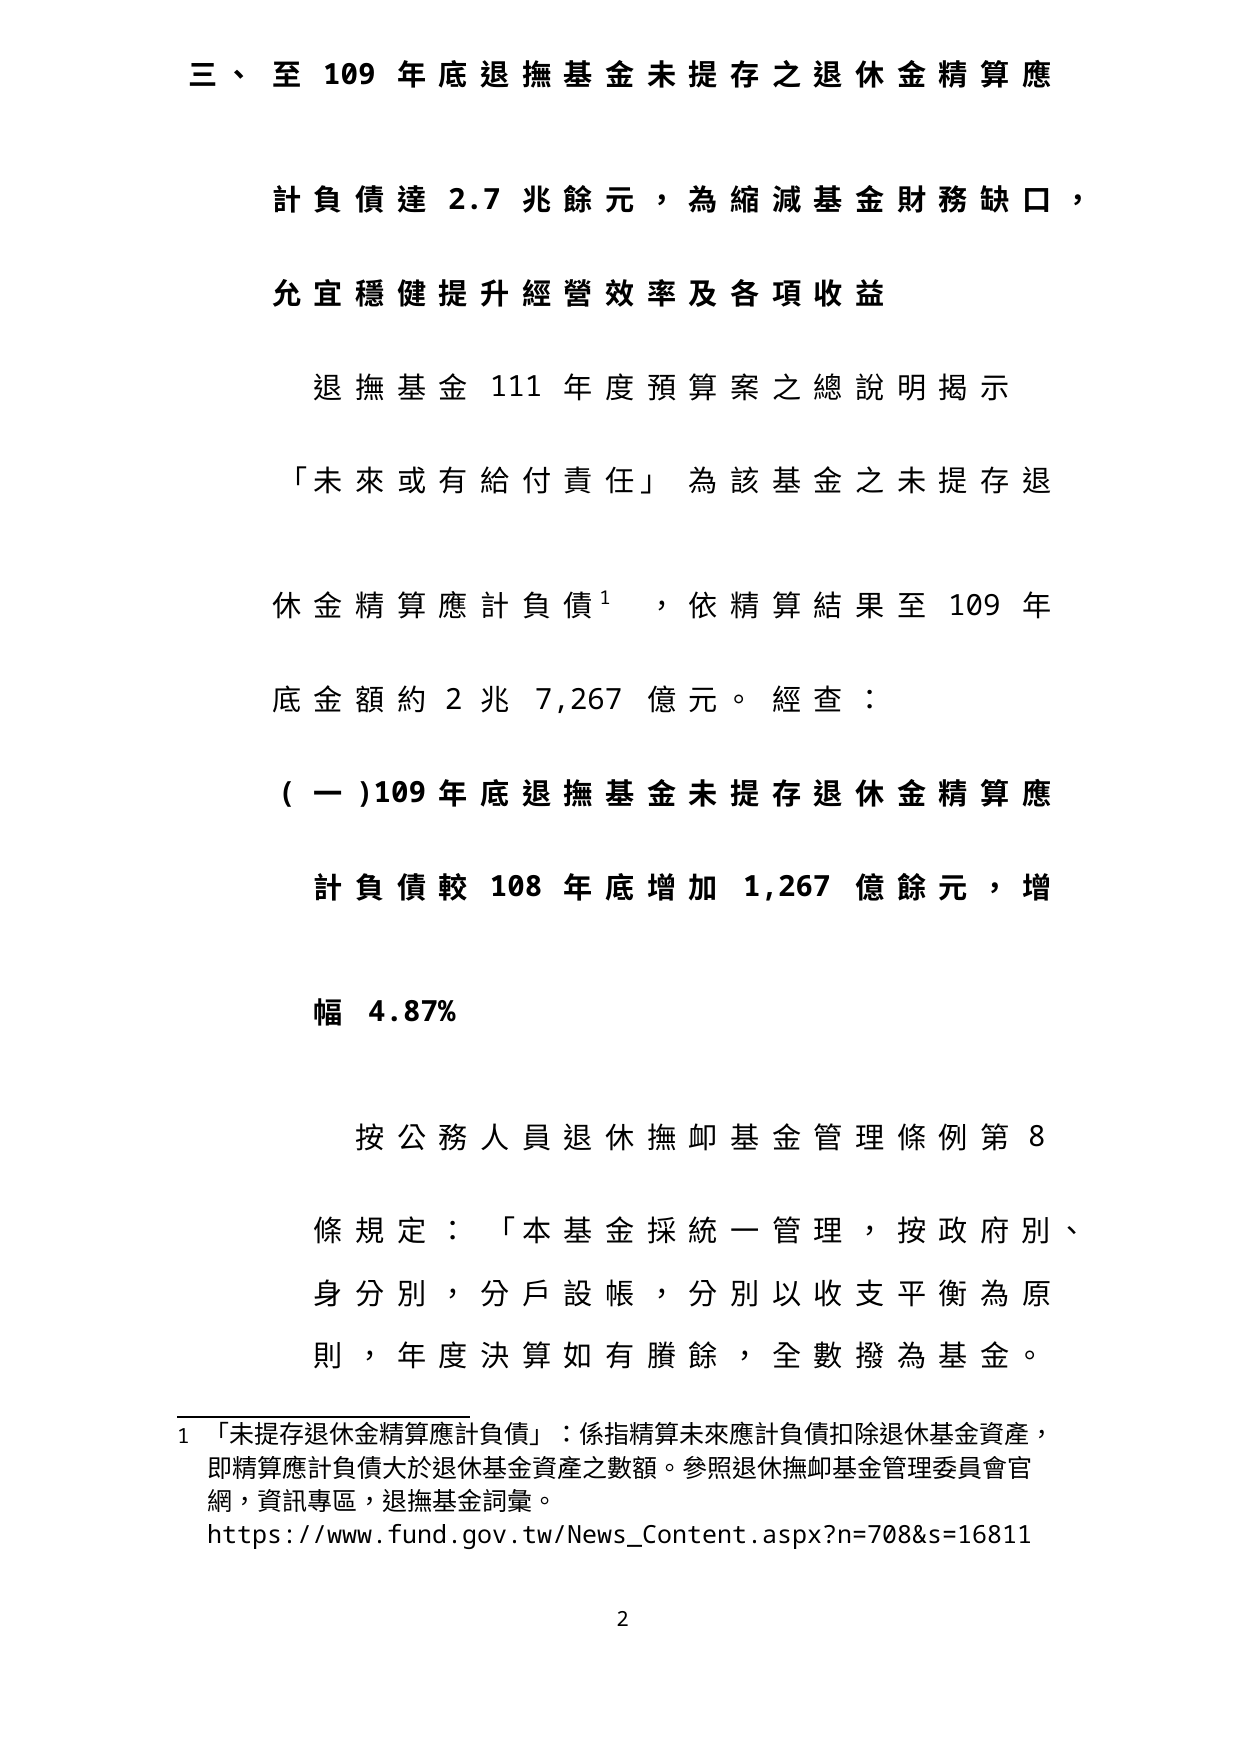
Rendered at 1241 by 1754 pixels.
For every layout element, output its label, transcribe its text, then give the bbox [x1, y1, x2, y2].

text 按公務人員退休撫卹基金管理條例第8條規定：「本基金採統一管理，按政府別、身分別，分戶設帳，分別以收支平衡為原則，年度決算如有賸餘，全數撥為基金。如基金不足支付時，應由基金檢討調整繳費費率，或由政府撥款補助，並由政府負最後支付責任。」由於退撫基金各年度編列之基金收繳預算數，係軍、公、教各類人員基金收繳款之提撥率及各級政府撥補政務人員退撫基金款項，與最適提撥率仍有差距，導致退撫基金累積未提存之退休金精算應計負債數額龐鉅。依最近一次精算報告(110年3月)指出，至109年底是項「未來或有給付責任」預估金額達2兆7,267億餘元（含中央政府1兆1,344億元及地方政府1兆5,923億元）；相較108年底之2兆6,000億元，增加1,267億元(增幅4.87%)，主要係參加退撫基金人員67萬餘人，新增1年服務年資，所增加服務成本及利息成本。 [271, 1062, 1057, 1375]
text https://www.fund.gov.tw/News_Content.aspx?n=708&s=16811 [177, 1517, 1063, 1550]
text 即精算應計負債大於退休基金資產之數額。參照退休撫卹基金管理委員會官 [177, 1450, 1063, 1484]
text (一)109年底退撫基金未提存退休金精算應計負債較108年底增加1,267億餘元，增幅4.87% [241, 750, 1057, 1062]
text 三、至109年底退撫基金未提存之退休金精算應計負債達2.7兆餘元，為縮減基金財務缺口，允宜穩健提升經營效率及各項收益 [182, 0, 1057, 312]
text 退撫基金111年度預算案之總說明揭示「未來或有給付責任」為該基金之未提存退休金精算應計負債，依精算結果至109年底金額約2兆7,267億元。經查： [241, 312, 1057, 750]
text 「未提存退休金精算應計負債」：係指精算未來應計負債扣除退休基金資產， [177, 1417, 1063, 1450]
text 網，資訊專區，退撫基金詞彙。 [177, 1484, 1063, 1517]
